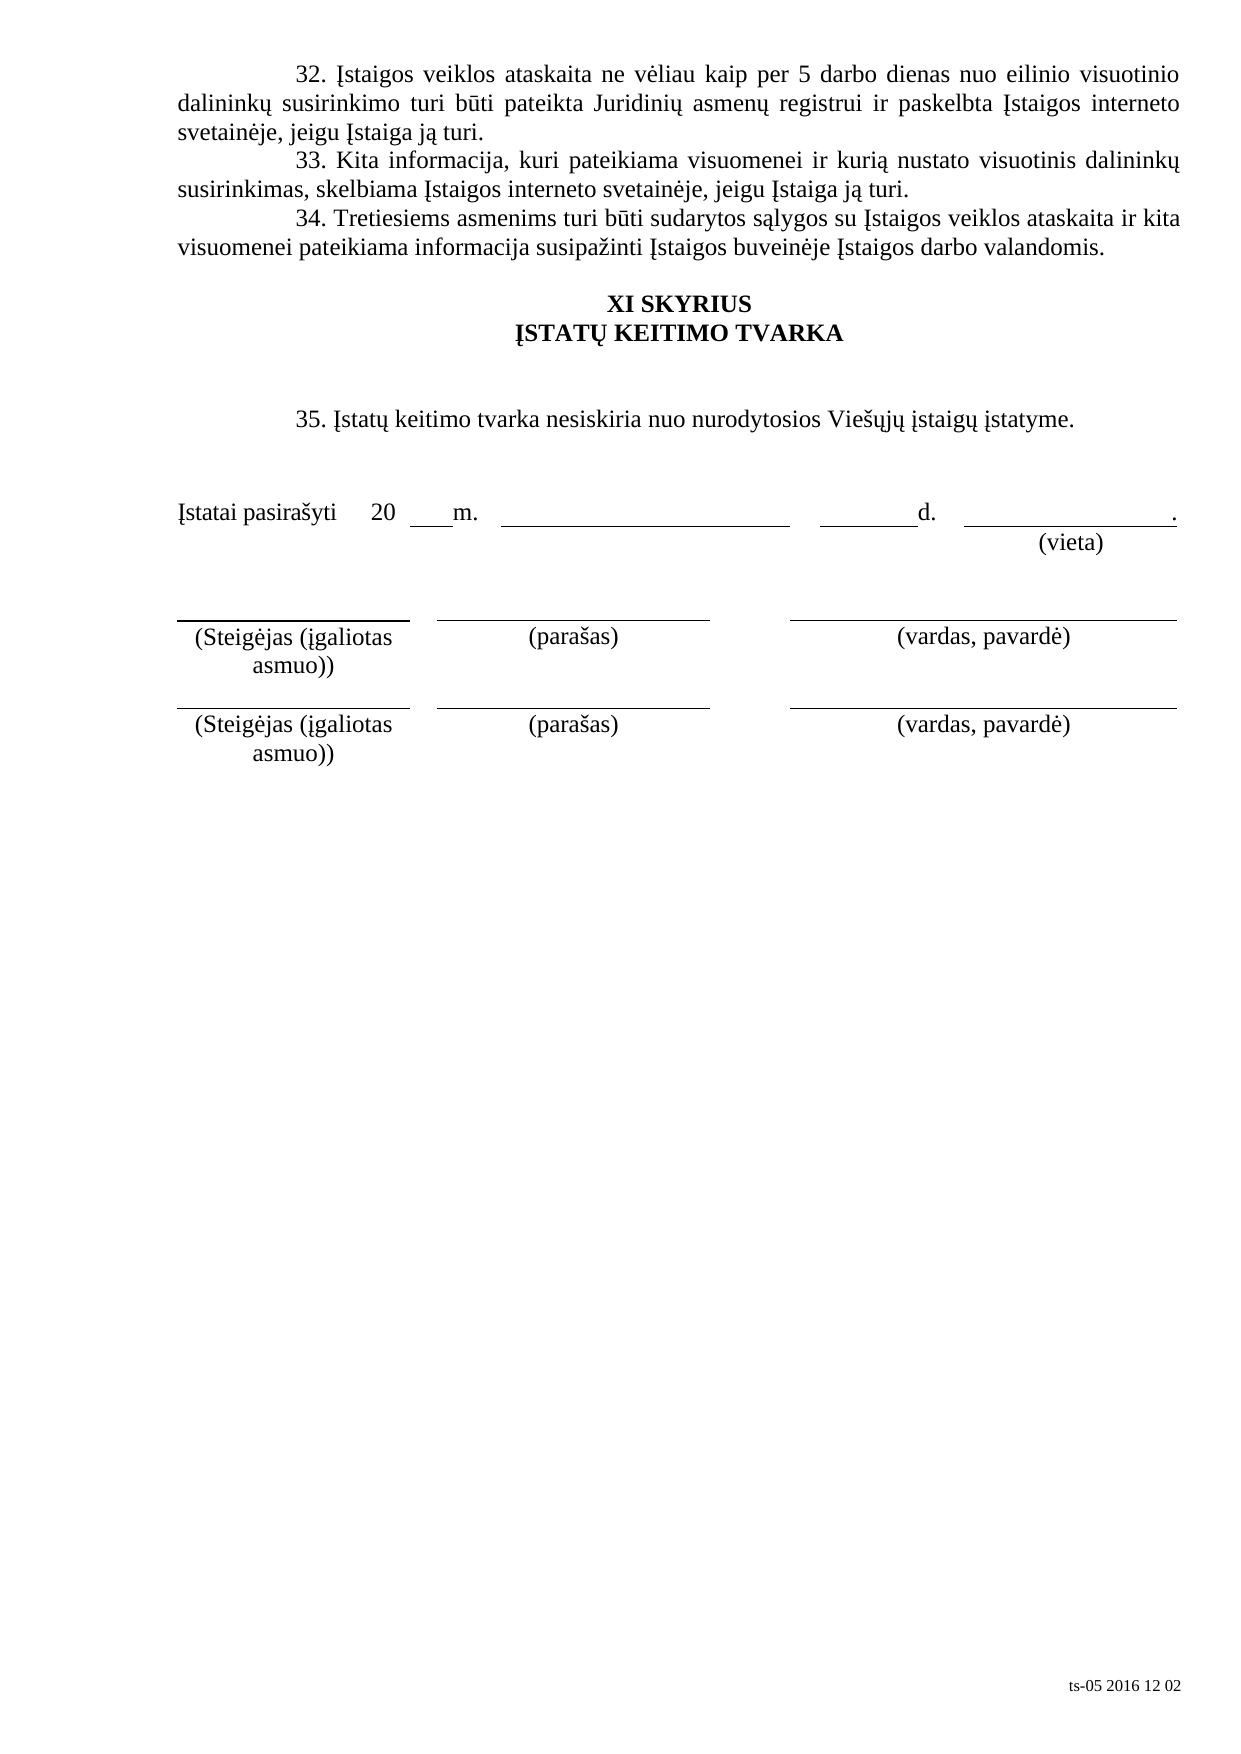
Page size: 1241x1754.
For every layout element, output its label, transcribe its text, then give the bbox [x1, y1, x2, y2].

table_cell [177, 679, 409, 708]
text 35. Įstatų keitimo tvarka nesiskiria nuo nurodytosios Viešųjų įstaigų įstatyme. [177, 404, 1181, 433]
table_cell [820, 527, 918, 556]
table_cell [710, 584, 790, 620]
table_cell [410, 708, 437, 767]
table_cell [177, 526, 371, 556]
table_header [790, 490, 820, 526]
table_header [410, 490, 453, 526]
table_cell [710, 679, 790, 708]
table_cell [790, 584, 1177, 620]
text 34. Tretiesiems asmenims turi būti sudarytos sąlygos su Įstaigos veiklos ataskaita ir kita visuomenei pateikiama informacija susipažinti Įstaigos buveinėje Įstaigos darbo valandomis. [177, 203, 1181, 260]
table_header [820, 490, 918, 526]
table_cell [918, 526, 964, 556]
table_cell [790, 679, 1177, 708]
table_cell (vieta) [964, 527, 1177, 556]
text 32. Įstaigos veiklos ataskaita ne vėliau kaip per 5 darbo dienas nuo eilinio visuotinio dalininkų susirinkimo turi būti pateikta Juridinių asmenų registrui ir paskelbta Įstaigos interneto svetainėje, jeigu Įstaiga ją turi. [177, 59, 1181, 145]
table_cell [437, 584, 710, 620]
table_cell [453, 526, 501, 556]
table_header (Steigėjas (įgaliotas asmuo)) [177, 622, 409, 679]
table_cell (parašas) [437, 621, 710, 679]
table_header Įstatai pasirašyti [177, 490, 371, 526]
table_cell [710, 620, 790, 679]
table_cell [410, 584, 437, 620]
table_header m. [453, 490, 501, 526]
table_cell [177, 584, 409, 620]
table_header 20 [371, 490, 409, 526]
table_cell (vardas, pavardė) [790, 709, 1177, 767]
table_cell [710, 708, 790, 767]
table_cell [410, 527, 453, 556]
table_cell (parašas) [437, 709, 710, 767]
table_header . [964, 490, 1177, 526]
text ĮSTATŲ KEITIMO TVARKA [177, 318, 1181, 347]
text 33. Kita informacija, kuri pateikiama visuomenei ir kurią nustato visuotinis dalininkų susirinkimas, skelbiama Įstaigos interneto svetainėje, jeigu Įstaiga ją turi. [177, 145, 1181, 203]
table_cell [437, 679, 710, 708]
table_cell [410, 679, 437, 708]
table_cell [790, 526, 820, 556]
table_cell [371, 526, 409, 556]
table_header d. [918, 490, 964, 526]
table_cell [410, 620, 437, 679]
table_cell [177, 556, 1177, 584]
table_cell (Steigėjas (įgaliotas asmuo)) [177, 709, 409, 767]
text XI SKYRIUS [177, 289, 1181, 318]
table_cell [501, 527, 790, 556]
table_cell (vardas, pavardė) [790, 621, 1177, 679]
table_header [501, 490, 790, 526]
